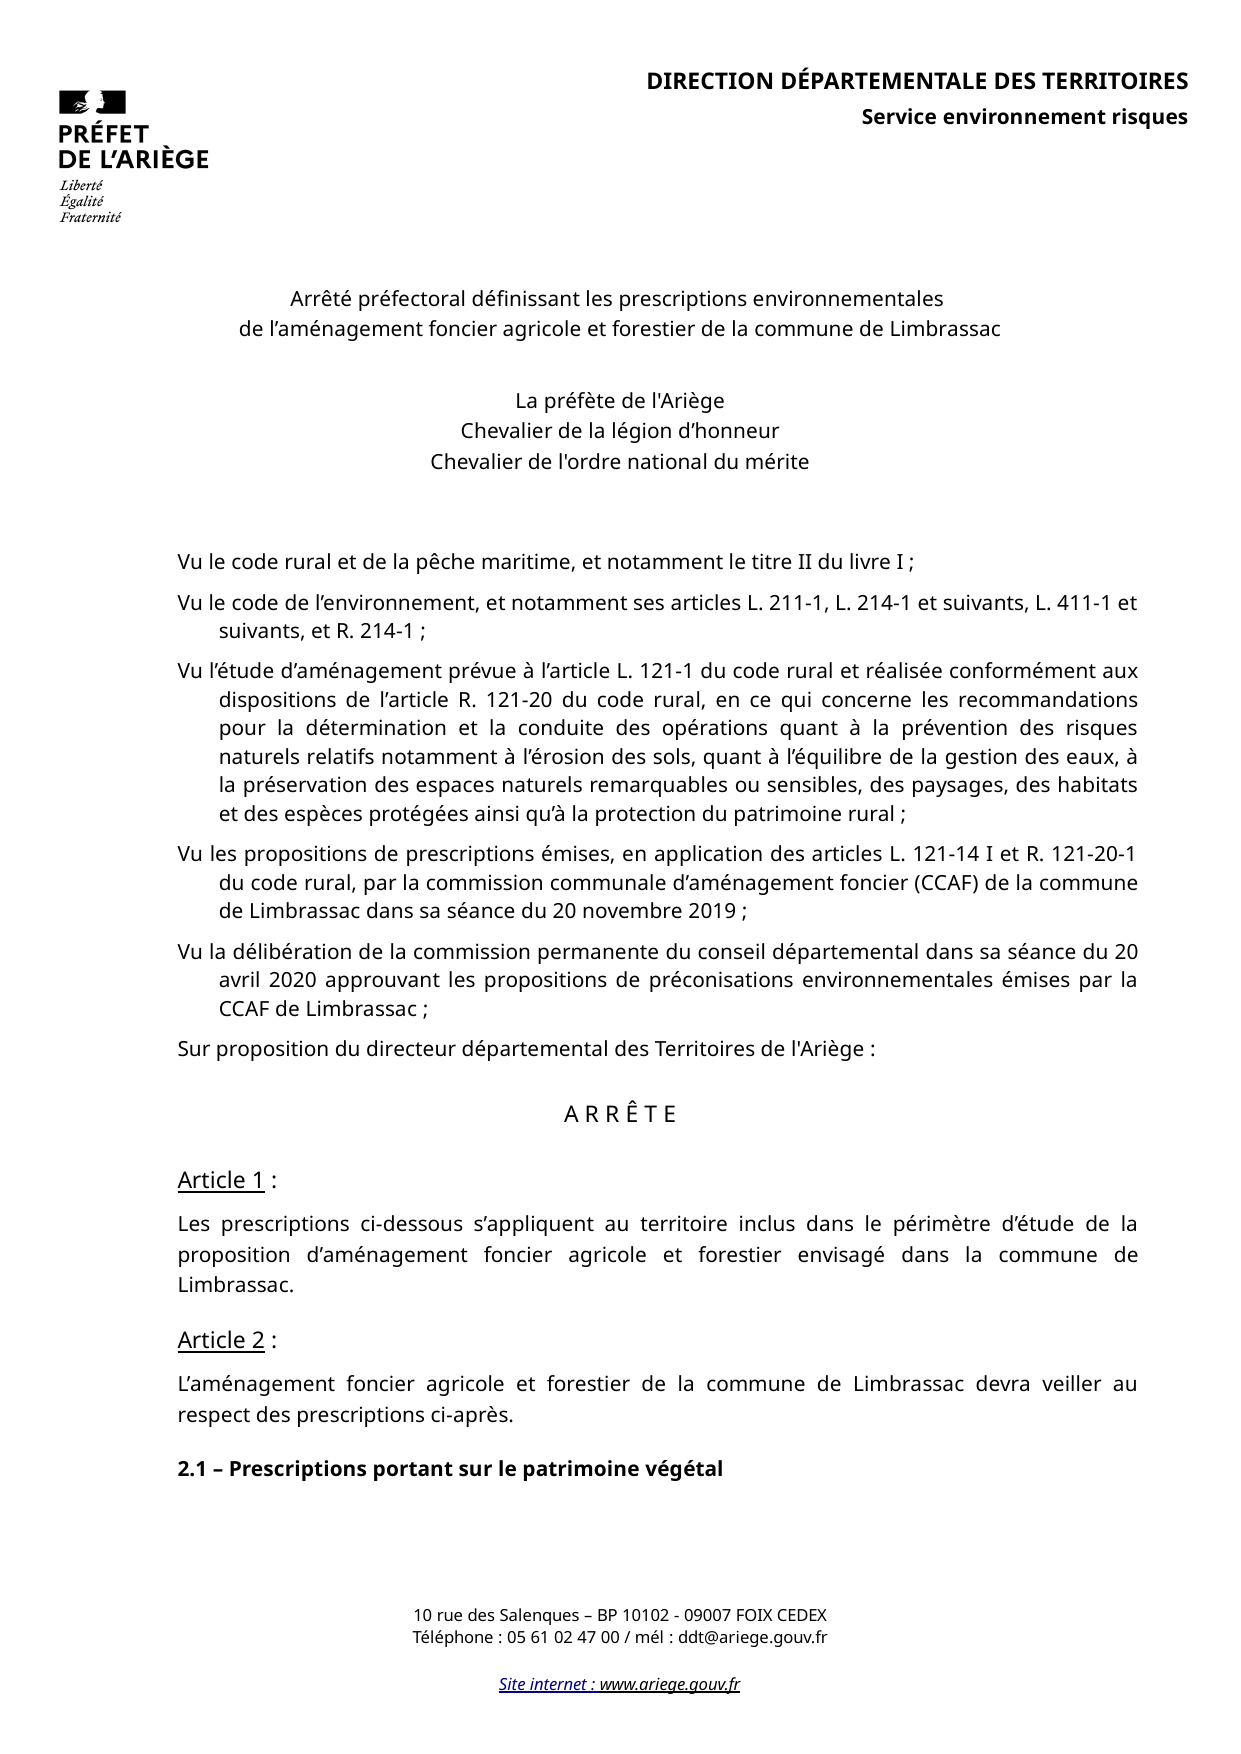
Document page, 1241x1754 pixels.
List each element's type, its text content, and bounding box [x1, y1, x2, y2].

picture [35, 67, 232, 245]
text Sur proposition du directeur départemental des Territoires de l'Ariège : [177, 1034, 1140, 1063]
text Chevalier de la légion d’honneur [100, 416, 1140, 445]
text La préfète de l'Ariège [100, 386, 1140, 414]
text Vu la délibération de la commission permanente du conseil départemental dans sa séance du 20 avril 2020 approuvant les propositions de préconisations environnementales émises par la CCAF de Limbrassac ; [177, 937, 1140, 1022]
text Article 2 : [177, 1324, 1140, 1356]
text Vu l’étude d’aménagement prévue à l’article L. 121-1 du code rural et réalisée conformément aux dispositions de l’article R. 121-20 du code rural, en ce qui concerne les recommandations pour la détermination et la conduite des opérations quant à la prévention des risques naturels relatifs notamment à l’érosion des sols, quant à l’équilibre de la gestion des eaux, à la préservation des espaces naturels remarquables ou sensibles, des paysages, des habitats et des espèces protégées ainsi qu’à la protection du patrimoine rural ; [177, 656, 1140, 827]
text Article 1 : [177, 1164, 1140, 1196]
text 2.1 – Prescriptions portant sur le patrimoine végétal [177, 1454, 1140, 1482]
text Arrêté préfectoral définissant les prescriptions environnementales de l’aménagement foncier agricole et forestier de la commune de Limbrassac [100, 283, 1140, 342]
text Vu le code rural et de la pêche maritime, et notamment le titre II du livre I ; [177, 547, 1140, 576]
text A R R Ê T E [100, 1098, 1140, 1129]
text Vu les propositions de prescriptions émises, en application des articles L. 121-14 I et R. 121-20-1 du code rural, par la commission communale d’aménagement foncier (CCAF) de la commune de Limbrassac dans sa séance du 20 novembre 2019 ; [177, 839, 1140, 925]
text L’aménagement foncier agricole et forestier de la commune de Limbrassac devra veiller au respect des prescriptions ci-après. [177, 1369, 1140, 1428]
text Vu le code de l’environnement, et notamment ses articles L. 211-1, L. 214-1 et suivants, L. 411-1 et suivants, et R. 214-1 ; [177, 587, 1140, 644]
text Les prescriptions ci-dessous s’appliquent au territoire inclus dans le périmètre d’étude de la proposition d’aménagement foncier agricole et forestier envisagé dans la commune de Limbrassac. [177, 1209, 1140, 1299]
text Chevalier de l'ordre national du mérite [100, 447, 1140, 475]
